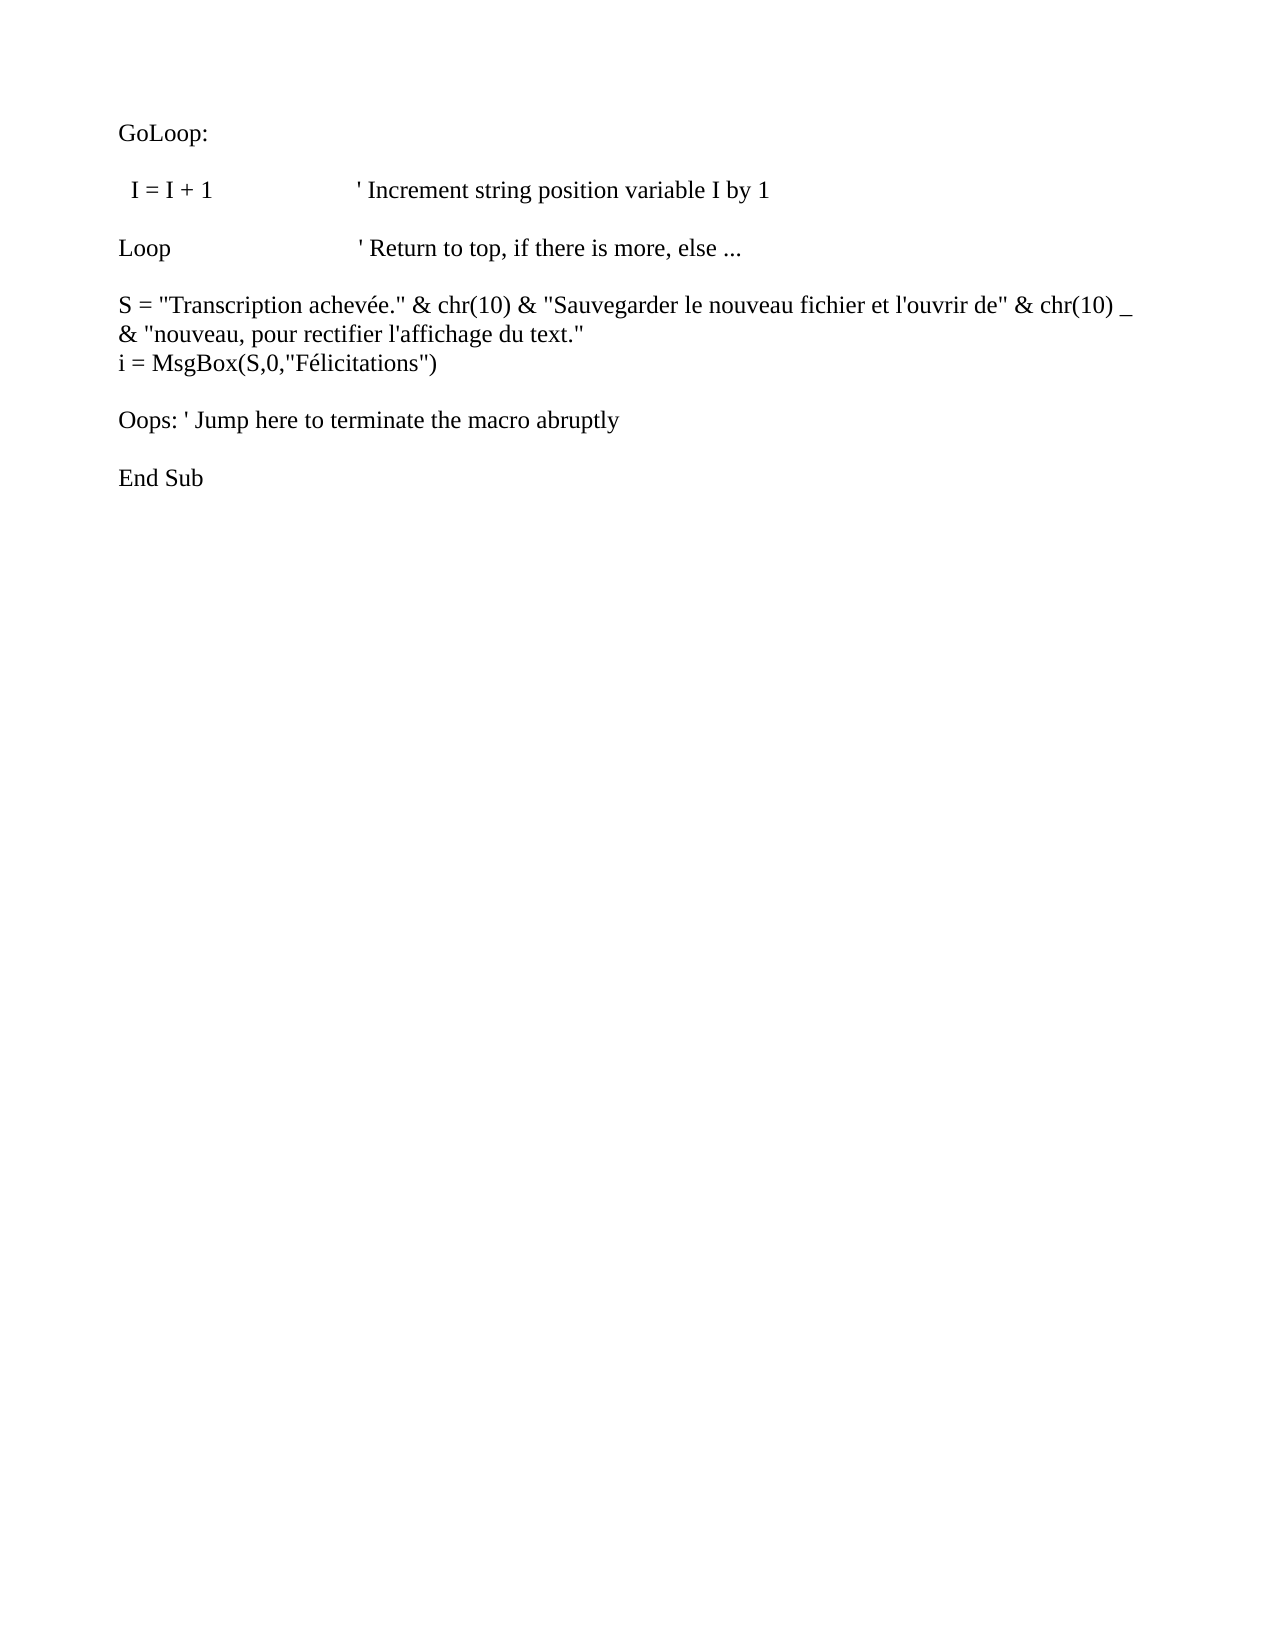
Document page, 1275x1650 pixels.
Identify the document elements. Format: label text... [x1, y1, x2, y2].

text i = MsgBox(S,0,"Félicitations") [118, 348, 1157, 377]
text Oops: ' Jump here to terminate the macro abruptly [118, 406, 1157, 434]
text & "nouveau, pour rectifier l'affichage du text." [118, 319, 1157, 348]
text S = "Transcription achevée." & chr(10) & "Sauvegarder le nouveau fichier et l'ouvrir de" & chr(10) _ [118, 291, 1157, 319]
text End Sub [118, 463, 1157, 492]
text Loop ' Return to top, if there is more, else ... [118, 233, 1157, 262]
text I = I + 1 ' Increment string position variable I by 1 [118, 176, 1157, 204]
text GoLoop: [118, 118, 1157, 147]
